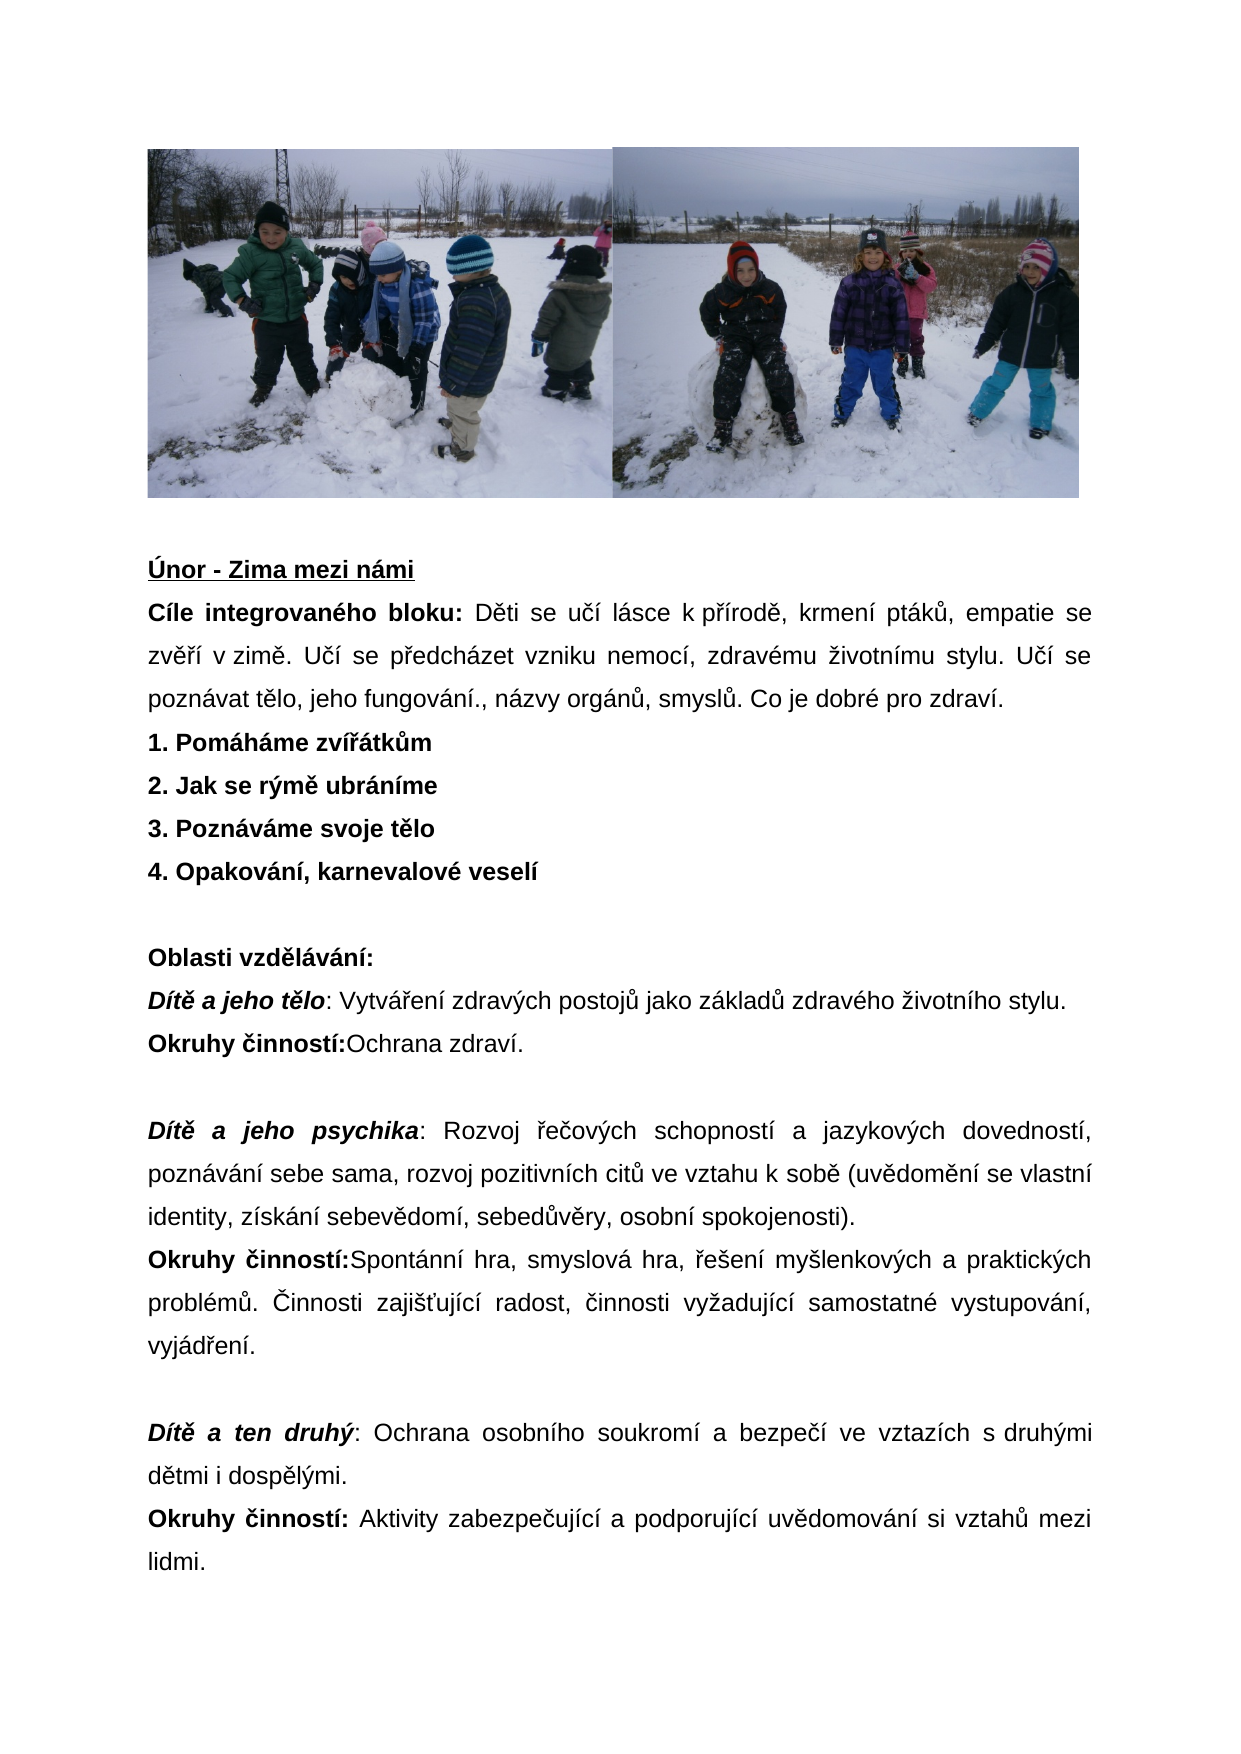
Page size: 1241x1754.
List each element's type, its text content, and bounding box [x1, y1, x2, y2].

text Okruhy činností:Ochrana zdraví. [148, 1029, 1093, 1058]
text 3. Poznáváme svoje tělo [148, 814, 1093, 843]
text Dítě a jeho tělo: Vytváření zdravých postojů jako základů zdravého životního stylu. [148, 986, 1093, 1015]
text Okruhy činností:Spontánní hra, smyslová hra, řešení myšlenkových a praktických problémů. Činnosti zajišťující radost, činnosti vyžadující samostatné vystupování, vyjádření. [148, 1245, 1093, 1360]
text Dítě a jeho psychika: Rozvoj řečových schopností a jazykových dovedností, poznávání sebe sama, rozvoj pozitivních citů ve vztahu k sobě (uvědomění se vlastní identity, získání sebevědomí, sebedůvěry, osobní spokojenosti). [148, 1116, 1093, 1231]
text Únor - Zima mezi námi [148, 555, 1093, 584]
text Cíle integrovaného bloku: Děti se učí lásce k přírodě, krmení ptáků, empatie se zvěří v zimě. Učí se předcházet vzniku nemocí, zdravému životnímu stylu. Učí se poznávat tělo, jeho fungování., názvy orgánů, smyslů. Co je dobré pro zdraví. [148, 598, 1093, 713]
text Okruhy činností: Aktivity zabezpečující a podporující uvědomování si vztahů mezi lidmi. [148, 1504, 1093, 1576]
text 2. Jak se rýmě ubráníme [148, 771, 1093, 799]
text 4. Opakování, karnevalové veselí [148, 857, 1093, 886]
text 1. Pomáháme zvířátkům [148, 728, 1093, 756]
text Oblasti vzdělávání: [148, 943, 1093, 972]
picture [147, 147, 1079, 498]
text Dítě a ten druhý: Ochrana osobního soukromí a bezpečí ve vztazích s druhými dětmi i dospělými. [148, 1418, 1093, 1489]
